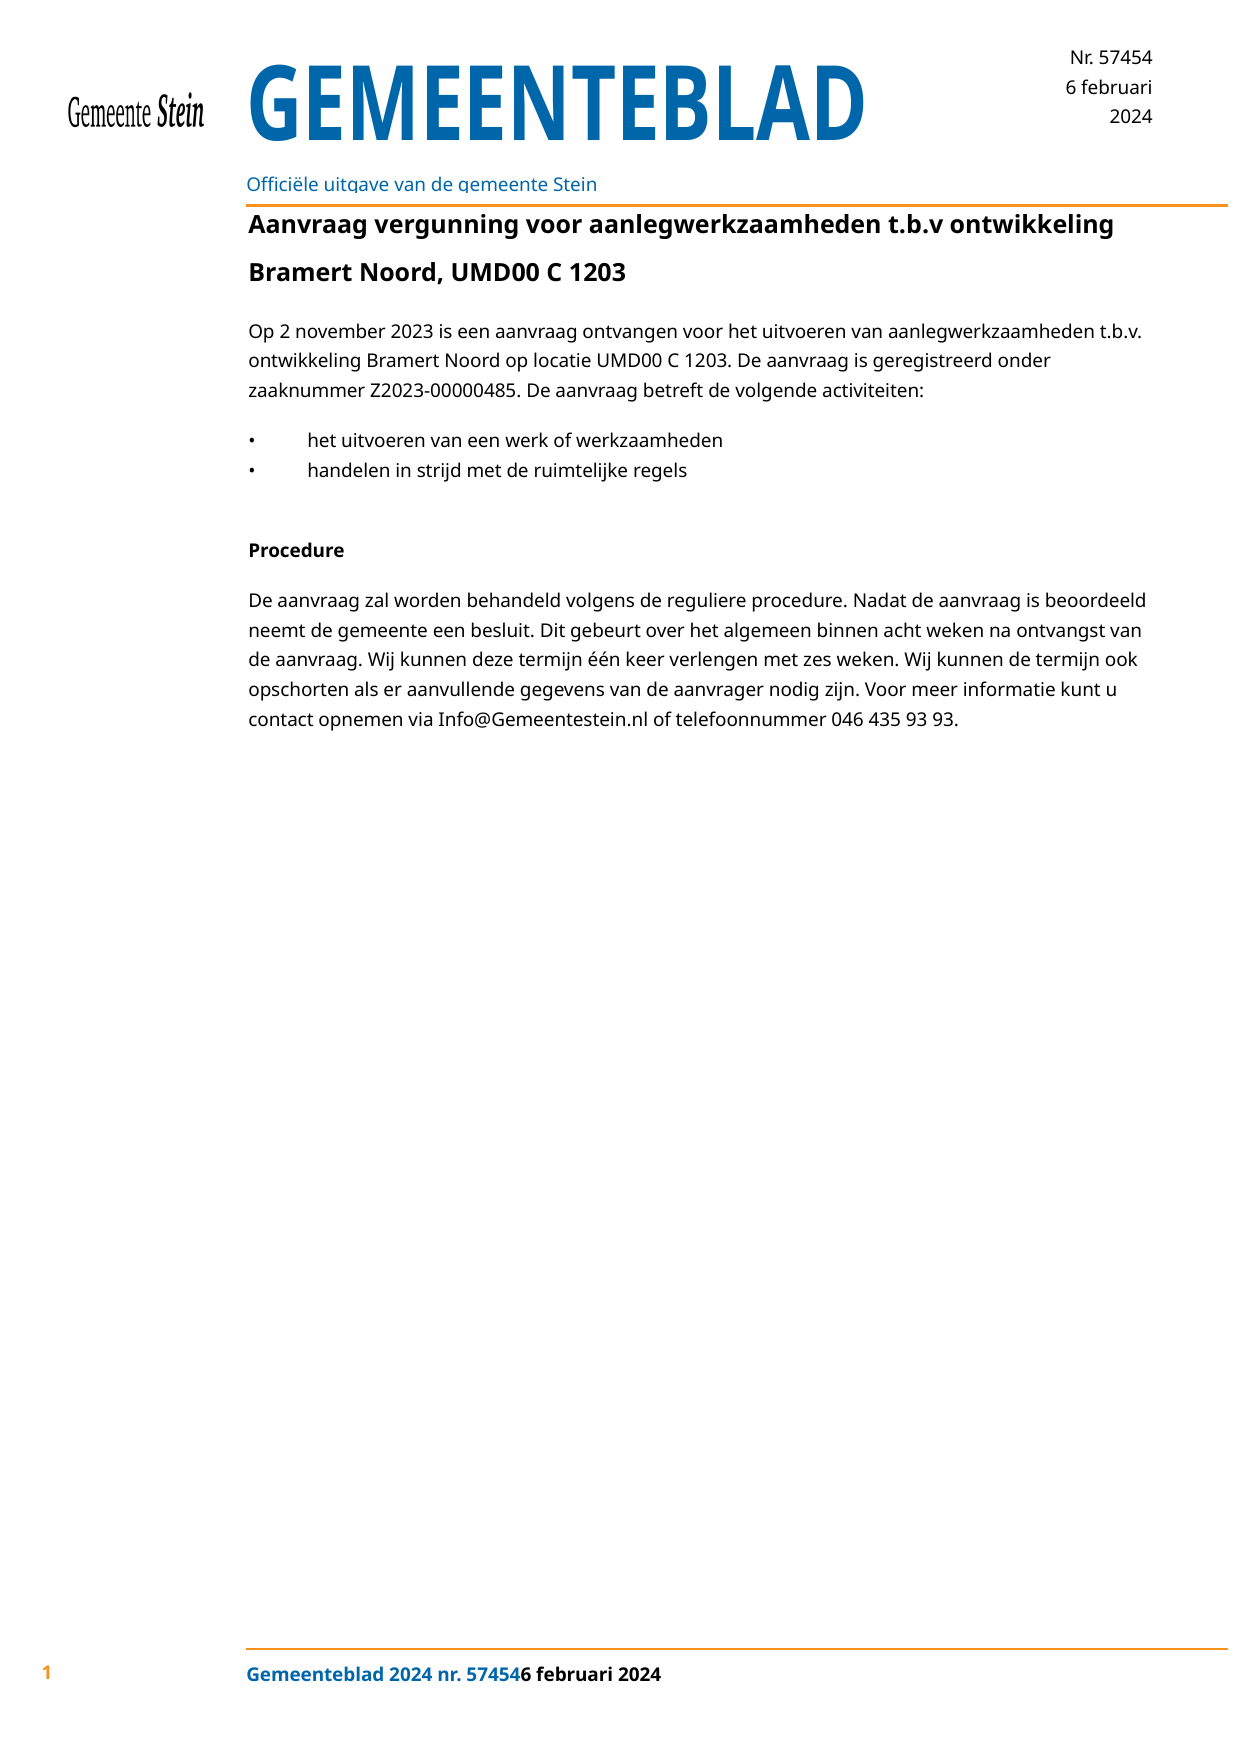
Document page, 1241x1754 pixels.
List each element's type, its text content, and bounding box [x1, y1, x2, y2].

text Procedure [248, 537, 1152, 563]
picture [41, 47, 231, 172]
text De aanvraag zal worden behandeld volgens de reguliere procedure. Nadat de aanvraag is beoordeeld neemt de gemeente een besluit. Dit gebeurt over het algemeen binnen acht weken na ontvangst van de aanvraag. Wij kunnen deze termijn één keer verlengen met zes weken. Wij kunnen de termijn ook opschorten als er aanvullende gegevens van de aanvrager nodig zijn. Voor meer informatie kunt u contact opnemen via Info@Gemeentestein.nl of telefoonnummer 046 435 93 93. [248, 587, 1152, 732]
list het uitvoeren van een werk of werkzaamheden [248, 427, 1152, 453]
text Op 2 november 2023 is een aanvraag ontvangen voor het uitvoeren van aanlegwerkzaamheden t.b.v. ontwikkeling Bramert Noord op locatie UMD00 C 1203. De aanvraag is geregistreerd onder zaaknummer Z2023-00000485. De aanvraag betreft de volgende activiteiten: [248, 318, 1152, 403]
text Aanvraag vergunning voor aanlegwerkzaamheden t.b.v ontwikkeling Bramert Noord, UMD00 C 1203 [248, 207, 1152, 288]
list handelen in strijd met de ruimtelijke regels [248, 457, 1152, 483]
